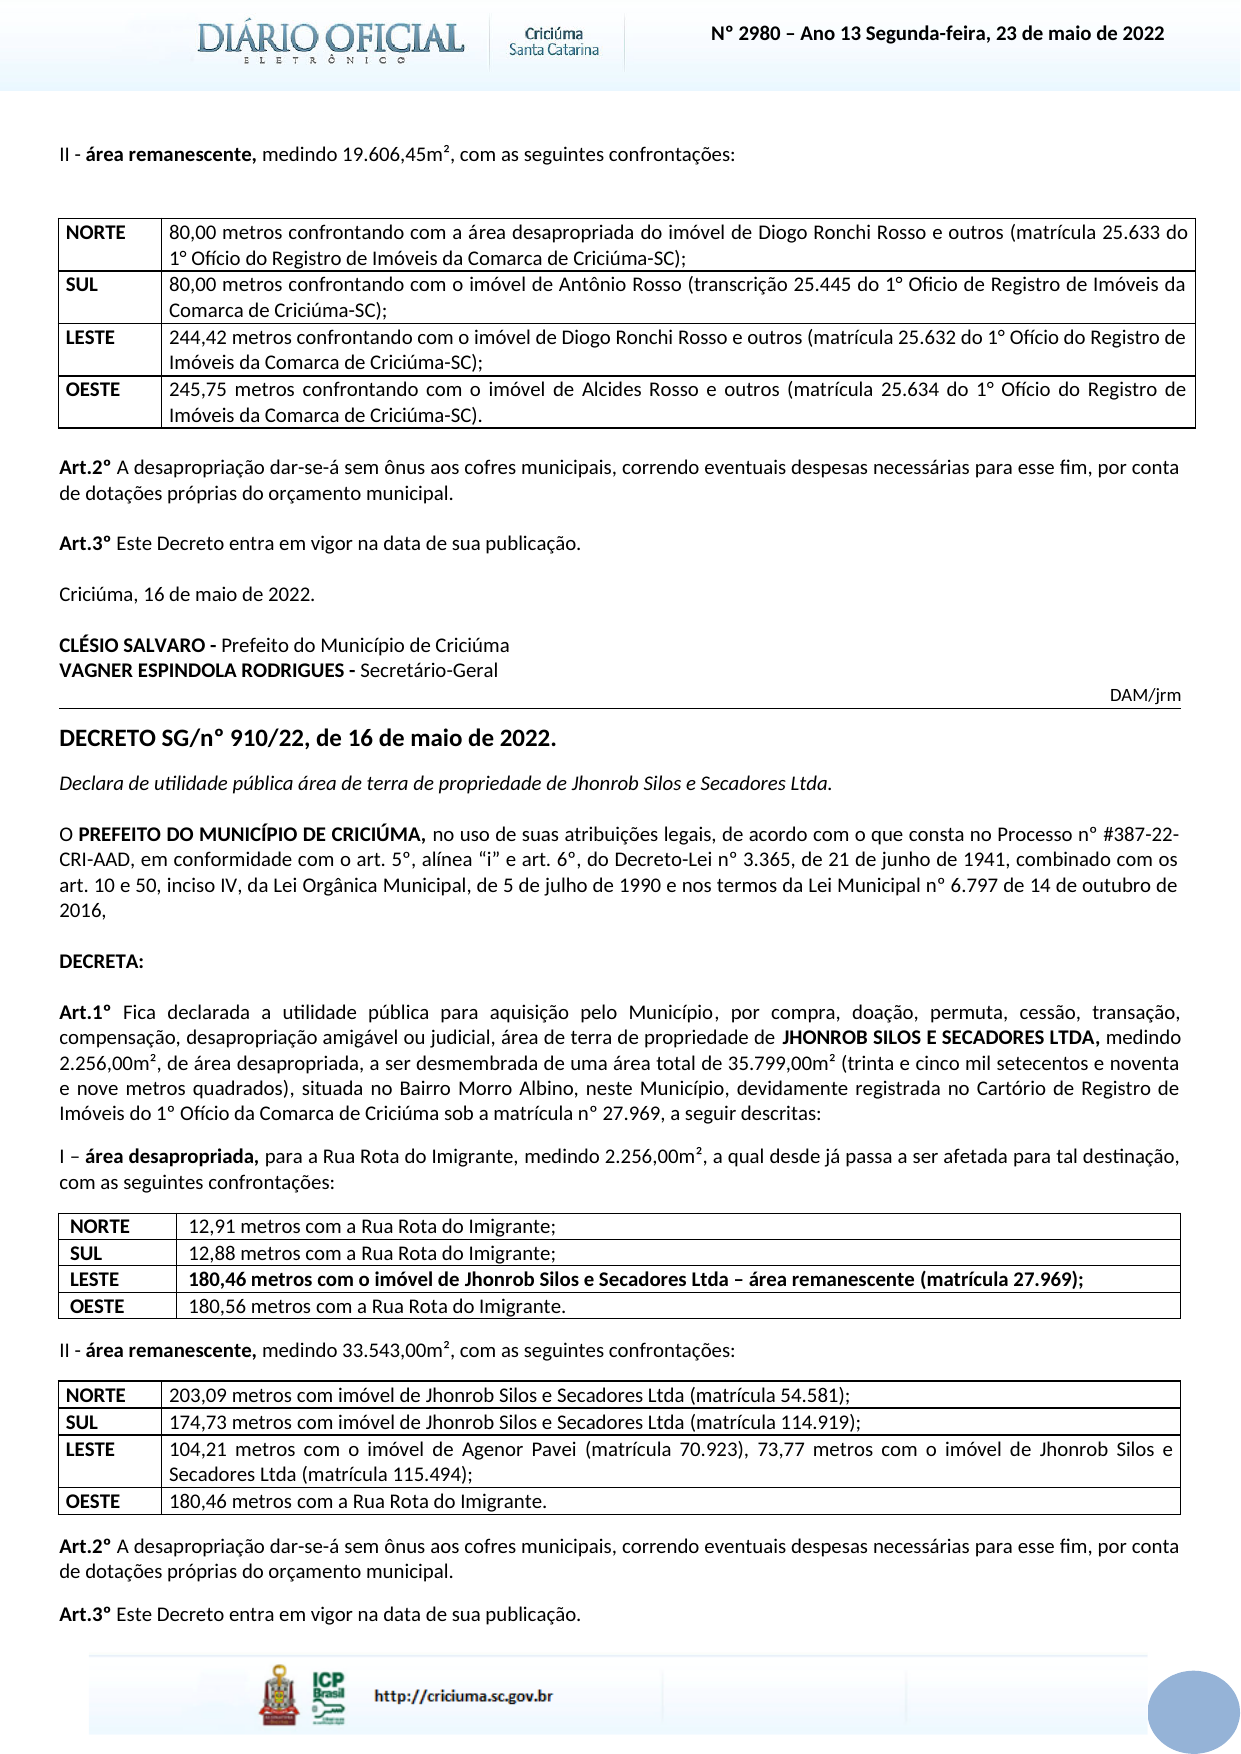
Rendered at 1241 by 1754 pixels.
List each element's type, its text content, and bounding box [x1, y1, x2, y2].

table_cell LESTE [59, 1266, 176, 1292]
text Art.3º Este Decreto entra em vigor na data de sua publicação. [59, 531, 1181, 556]
text O PREFEITO DO MUNICÍPIO DE CRICIÚMA, no uso de suas atribuições legais, de acordo com o que consta no Processo nº #387-22-CRI-AAD, em conformidade com o art. 5º, alínea “i” e art. 6º, do Decreto-Lei nº 3.365, de 21 de junho de 1941, combinado com os art. 10 e 50, inciso IV, da Lei Orgânica Municipal, de 5 de julho de 1990 e nos termos da Lei Municipal nº 6.797 de 14 de outubro de 2016, [59, 821, 1181, 923]
table_header NORTE [59, 1214, 176, 1239]
table_cell 180,56 metros com a Rua Rota do Imigrante. [177, 1293, 1180, 1318]
text Declara de utilidade pública área de terra de propriedade de Jhonrob Silos e Secadores Ltda. [59, 770, 1181, 796]
table_cell LESTE [59, 1436, 161, 1487]
table_cell 80,00 metros confrontando com o imóvel de Antônio Rosso (transcrição 25.445 do 1° Oficio de Registro de Imóveis da Comarca de Criciúma-SC); [162, 272, 1195, 322]
table_header 203,09 metros com imóvel de Jhonrob Silos e Secadores Ltda (matrícula 54.581); [162, 1382, 1180, 1407]
table_header 80,00 metros confrontando com a área desapropriada do imóvel de Diogo Ronchi Rosso e outros (matrícula 25.633 do 1° Ofício do Registro de Imóveis da Comarca de Criciúma-SC); [162, 219, 1195, 270]
text II - área remanescente, medindo 19.606,45m², com as seguintes confrontações: [59, 141, 1181, 167]
table_cell OESTE [59, 1293, 176, 1318]
table_cell SUL [59, 272, 161, 322]
table_cell 174,73 metros com imóvel de Jhonrob Silos e Secadores Ltda (matrícula 114.919); [162, 1409, 1180, 1434]
table_cell LESTE [59, 324, 161, 375]
table_cell 12,88 metros com a Rua Rota do Imigrante; [177, 1240, 1180, 1265]
table_cell OESTE [59, 1488, 161, 1514]
text I – área desapropriada, para a Rua Rota do Imigrante, medindo 2.256,00m², a qual desde já passa a ser afetada para tal destinação, com as seguintes confrontações: [59, 1144, 1181, 1194]
text Art.1º Fica declarada a utilidade pública para aquisição pelo Município, por compra, doação, permuta, cessão, transação, compensação, desapropriação amigável ou judicial, área de terra de propriedade de JHONROB SILOS E SECADORES LTDA, medindo 2.256,00m², de área desapropriada, a ser desmembrada de uma área total de 35.799,00m² (trinta e cinco mil setecentos e noventa e nove metros quadrados), situada no Bairro Morro Albino, neste Município, devidamente registrada no Cartório de Registro de Imóveis do 1º Ofício da Comarca de Criciúma sob a matrícula nº 27.969, a seguir descritas: [59, 999, 1181, 1126]
table_cell SUL [59, 1240, 176, 1265]
table_cell 104,21 metros com o imóvel de Agenor Pavei (matrícula 70.923), 73,77 metros com o imóvel de Jhonrob Silos e Secadores Ltda (matrícula 115.494); [162, 1436, 1180, 1487]
text Art.2º A desapropriação dar-se-á sem ônus aos cofres municipais, correndo eventuais despesas necessárias para esse fim, por conta de dotações próprias do orçamento municipal. [59, 454, 1181, 505]
text CLÉSIO SALVARO - Prefeito do Município de Criciúma [59, 632, 1240, 658]
text Criciúma, 16 de maio de 2022. [59, 581, 1181, 607]
table_cell OESTE [59, 377, 161, 427]
text Art.3º Este Decreto entra em vigor na data de sua publicação. [59, 1602, 1181, 1627]
text DAM/jrm [59, 683, 1181, 708]
text DECRETO SG/nº 910/22, de 16 de maio de 2022. [59, 722, 1181, 752]
text II - área remanescente, medindo 33.543,00m², com as seguintes confrontações: [59, 1337, 1181, 1362]
table_cell 180,46 metros com o imóvel de Jhonrob Silos e Secadores Ltda – área remanescente (matrícula 27.969); [177, 1266, 1180, 1292]
table_header NORTE [59, 219, 161, 270]
table_cell 180,46 metros com a Rua Rota do Imigrante. [162, 1488, 1180, 1514]
text Art.2º A desapropriação dar-se-á sem ônus aos cofres municipais, correndo eventuais despesas necessárias para esse fim, por conta de dotações próprias do orçamento municipal. [59, 1533, 1181, 1584]
table_cell 244,42 metros confrontando com o imóvel de Diogo Ronchi Rosso e outros (matrícula 25.632 do 1° Ofício do Registro de Imóveis da Comarca de Criciúma-SC); [162, 324, 1195, 375]
text DECRETA: [59, 948, 1181, 973]
table_header NORTE [59, 1382, 161, 1407]
text VAGNER ESPINDOLA RODRIGUES - Secretário-Geral [59, 658, 1240, 683]
table_cell SUL [59, 1409, 161, 1434]
table_header 12,91 metros com a Rua Rota do Imigrante; [177, 1214, 1180, 1239]
table_cell 245,75 metros confrontando com o imóvel de Alcides Rosso e outros (matrícula 25.634 do 1° Ofício do Registro de Imóveis da Comarca de Criciúma-SC). [162, 377, 1195, 427]
